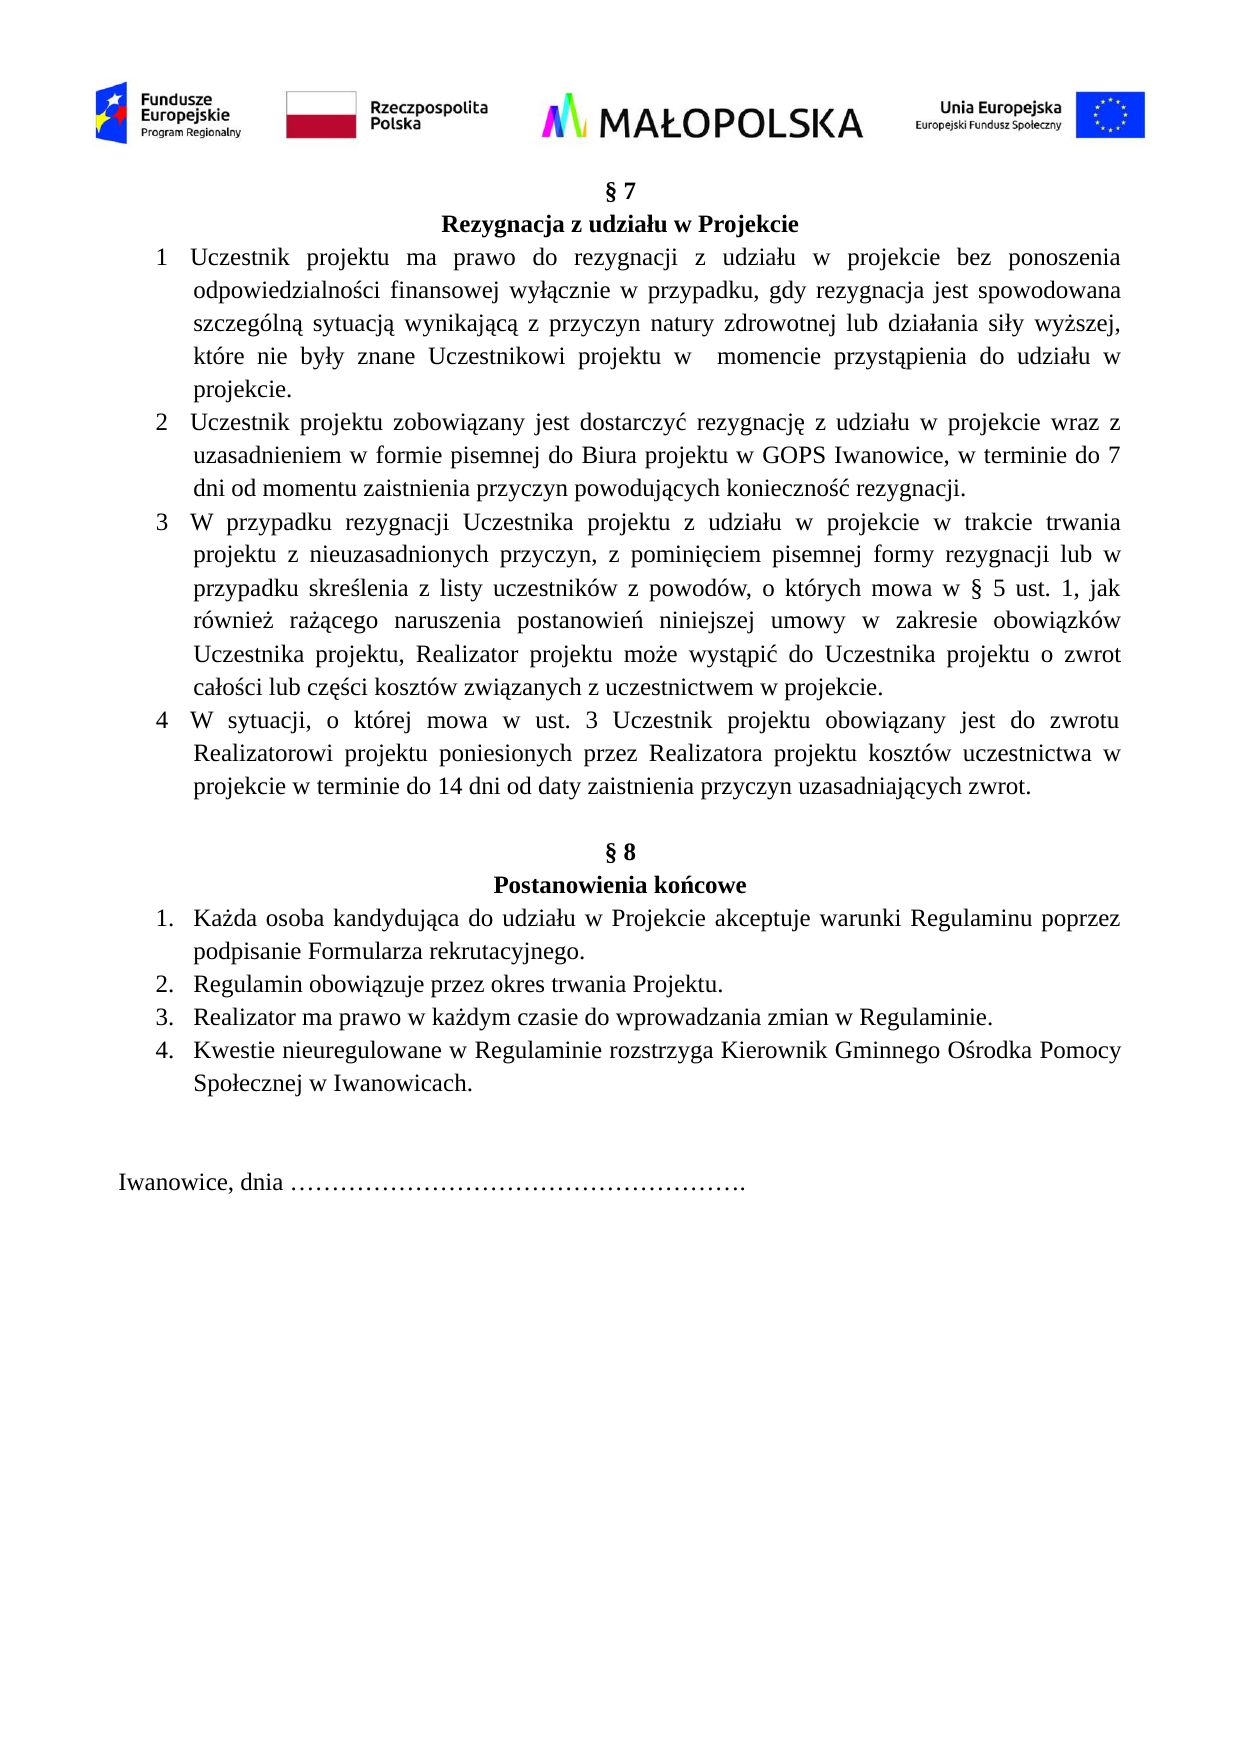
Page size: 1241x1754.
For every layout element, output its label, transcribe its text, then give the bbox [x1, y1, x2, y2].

text § 8 [118, 837, 1122, 866]
text § 7 [118, 176, 1122, 205]
list Uczestnik projektu zobowiązany jest dostarczyć rezygnację z udziału w projekcie wraz z uzasadnieniem w formie pisemnej do Biura projektu w GOPS Iwanowice, w terminie do 7 dni od momentu zaistnienia przyczyn powodujących konieczność rezygnacji. [155, 407, 1122, 502]
text 4. Kwestie nieuregulowane w Regulaminie rozstrzyga Kierownik Gminnego Ośrodka Pomocy Społecznej w Iwanowicach. [155, 1035, 1122, 1097]
picture [80, 66, 1160, 159]
text 3. Realizator ma prawo w każdym czasie do wprowadzania zmian w Regulaminie. [155, 1002, 1122, 1031]
text 1. Każda osoba kandydująca do udziału w Projekcie akceptuje warunki Regulaminu poprzez podpisanie Formularza rekrutacyjnego. [155, 903, 1122, 964]
text 2. Regulamin obowiązuje przez okres trwania Projektu. [155, 969, 1122, 998]
text Iwanowice, dnia ………………………………………………. [118, 1167, 1122, 1196]
list W sytuacji, o której mowa w ust. 3 Uczestnik projektu obowiązany jest do zwrotu Realizatorowi projektu poniesionych przez Realizatora projektu kosztów uczestnictwa w projekcie w terminie do 14 dni od daty zaistnienia przyczyn uzasadniających zwrot. [156, 705, 1122, 799]
text Rezygnacja z udziału w Projekcie [118, 209, 1122, 238]
list W przypadku rezygnacji Uczestnika projektu z udziału w projekcie w trakcie trwania projektu z nieuzasadnionych przyczyn, z pominięciem pisemnej formy rezygnacji lub w przypadku skreślenia z listy uczestników z powodów, o których mowa w § 5 ust. 1, jak również rażącego naruszenia postanowień niniejszej umowy w zakresie obowiązków Uczestnika projektu, Realizator projektu może wystąpić do Uczestnika projektu o zwrot całości lub części kosztów związanych z uczestnictwem w projekcie. [156, 507, 1122, 700]
text Postanowienia końcowe [118, 870, 1122, 898]
list Uczestnik projektu ma prawo do rezygnacji z udziału w projekcie bez ponoszenia odpowiedzialności finansowej wyłącznie w przypadku, gdy rezygnacja jest spowodowana szczególną sytuacją wynikającą z przyczyn natury zdrowotnej lub działania siły wyższej, które nie były znane Uczestnikowi projektu w momencie przystąpienia do udziału w projekcie. [155, 242, 1122, 403]
